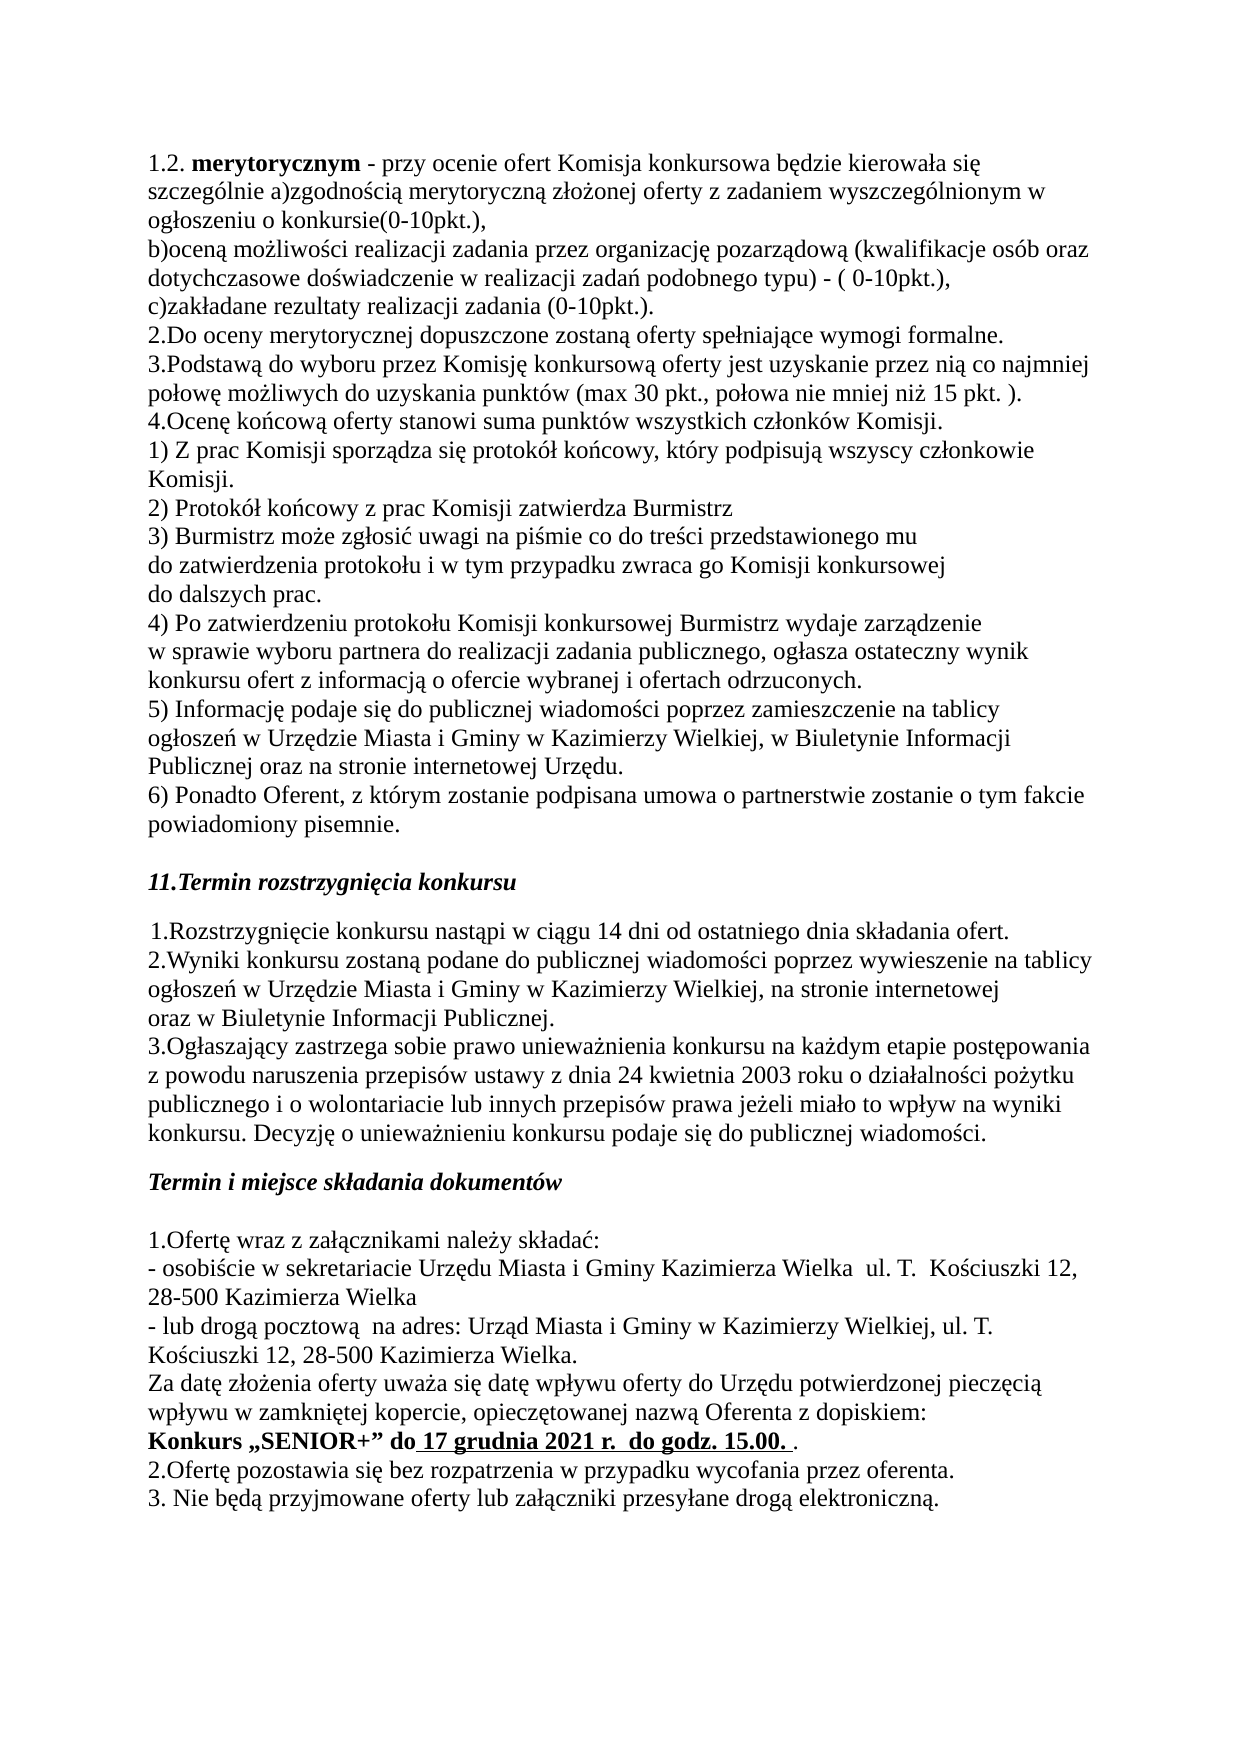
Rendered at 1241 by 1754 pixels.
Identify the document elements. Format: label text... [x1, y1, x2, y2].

text 1.Rozstrzygnięcie konkursu nastąpi w ciągu 14 dni od ostatniego dnia składania ofert. 2.Wyniki konkursu zostaną podane do publicznej wiadomości poprzez wywieszenie na tablicy ogłoszeń w Urzędzie Miasta i Gminy w Kazimierzy Wielkiej, na stronie internetowej oraz w Biuletynie Informacji Publicznej. 3.Ogłaszający zastrzega sobie prawo unieważnienia konkursu na każdym etapie postępowania z powodu naruszenia przepisów ustawy z dnia 24 kwietnia 2003 roku o działalności pożytku publicznego i o wolontariacie lub innych przepisów prawa jeżeli miało to wpływ na wyniki konkursu. Decyzję o unieważnieniu konkursu podaje się do publicznej wiadomości. [112, 916, 1093, 1146]
text - osobiście w sekretariacie Urzędu Miasta i Gminy Kazimierza Wielka ul. T. Kościuszki 12, 28-500 Kazimierza Wielka [148, 1253, 1093, 1311]
list 11.Termin rozstrzygnięcia konkursu [112, 867, 1093, 896]
text - lub drogą pocztową na adres: Urząd Miasta i Gminy w Kazimierzy Wielkiej, ul. T. Kościuszki 12, 28-500 Kazimierza Wielka. [148, 1311, 1093, 1368]
text Za datę złożenia oferty uważa się datę wpływu oferty do Urzędu potwierdzonej pieczęcią wpływu w zamkniętej kopercie, opieczętowanej nazwą Oferenta z dopiskiem: : Konkurs „SENIOR+” do 17 grudnia 2021 r. do godz. 15.00. . 2.Ofertę pozostawia się bez rozpatrzenia w przypadku wycofania przez oferenta. 3. Nie będą przyjmowane oferty lub załączniki przesyłane drogą elektroniczną. [148, 1368, 1093, 1512]
text Termin i miejsce składania dokumentów [148, 1167, 1093, 1196]
text 1.Ofertę wraz z załącznikami należy składać: [148, 1225, 1093, 1253]
list 1.2. merytorycznym - przy ocenie ofert Komisja konkursowa będzie kierowała się szczególnie a)zgodnością merytoryczną złożonej oferty z zadaniem wyszczególnionym w ogłoszeniu o konkursie(0-10pkt.), b)oceną możliwości realizacji zadania przez organizację pozarządową (kwalifikacje osób oraz dotychczasowe doświadczenie w realizacji zadań podobnego typu) - ( 0-10pkt.), c)zakładane rezultaty realizacji zadania (0-10pkt.). 2.Do oceny merytorycznej dopuszczone zostaną oferty spełniające wymogi formalne. 3.Podstawą do wyboru przez Komisję konkursową oferty jest uzyskanie przez nią co najmniej połowę możliwych do uzyskania punktów (max 30 pkt., połowa nie mniej niż 15 pkt. ). 4.Ocenę końcową oferty stanowi suma punktów wszystkich członków Komisji. 1) Z prac Komisji sporządza się protokół końcowy, który podpisują wszyscy członkowie Komisji. 2) Protokół końcowy z prac Komisji zatwierdza Burmistrz 3) Burmistrz może zgłosić uwagi na piśmie co do treści przedstawionego mu do zatwierdzenia protokołu i w tym przypadku zwraca go Komisji konkursowej do dalszych prac. 4) Po zatwierdzeniu protokołu Komisji konkursowej Burmistrz wydaje zarządzenie w sprawie wyboru partnera do realizacji zadania publicznego, ogłasza ostateczny wynik konkursu ofert z informacją o ofercie wybranej i ofertach odrzuconych. 5) Informację podaje się do publicznej wiadomości poprzez zamieszczenie na tablicy ogłoszeń w Urzędzie Miasta i Gminy w Kazimierzy Wielkiej, w Biuletynie Informacji Publicznej oraz na stronie internetowej Urzędu. 6) Ponadto Oferent, z którym zostanie podpisana umowa o partnerstwie zostanie o tym fakcie powiadomiony pisemnie. [112, 148, 1093, 838]
